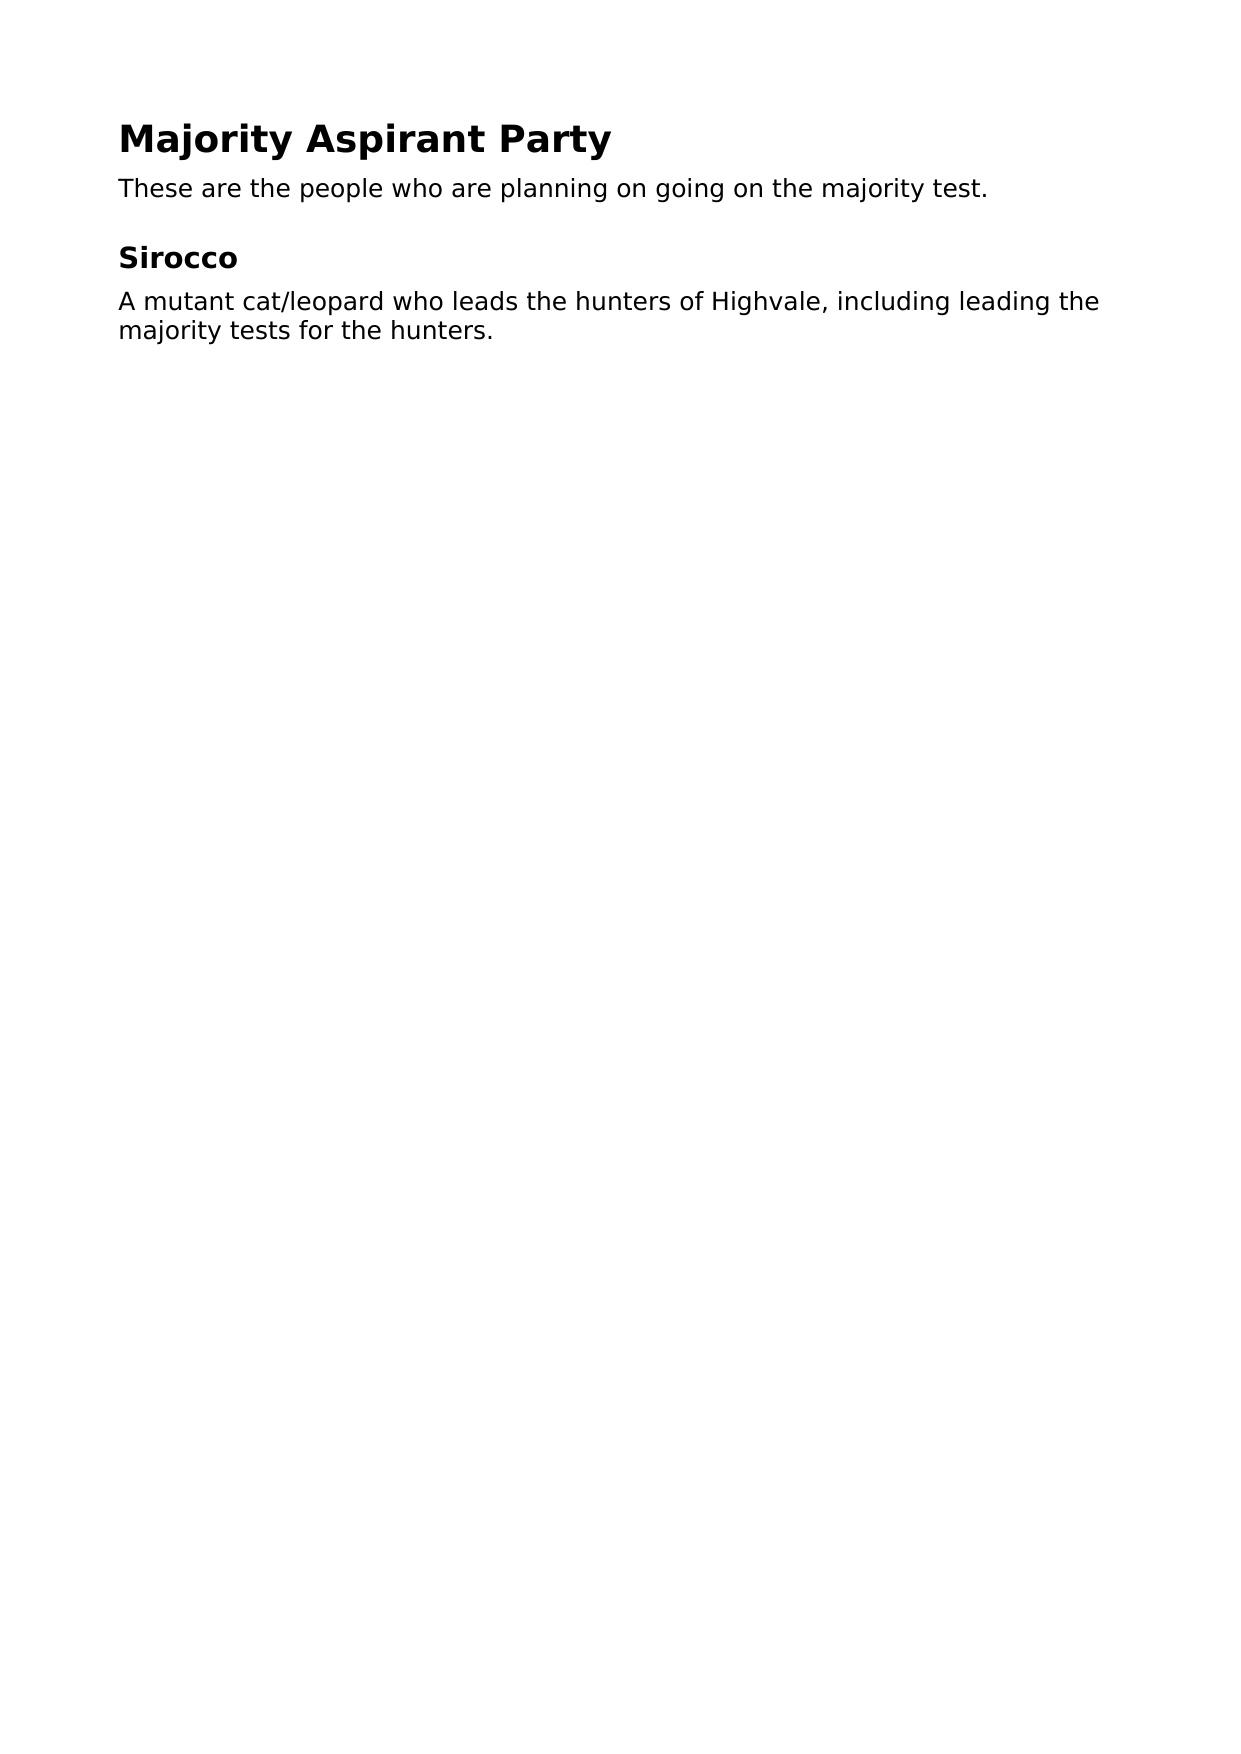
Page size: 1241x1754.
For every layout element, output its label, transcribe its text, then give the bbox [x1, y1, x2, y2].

subtitle Majority Aspirant Party [118, 118, 1122, 162]
text These are the people who are planning on going on the majority test. [118, 174, 1122, 203]
subtitle Sirocco [118, 241, 1122, 275]
text A mutant cat/leopard who leads the hunters of Highvale, including leading the majority tests for the hunters. [118, 287, 1122, 346]
